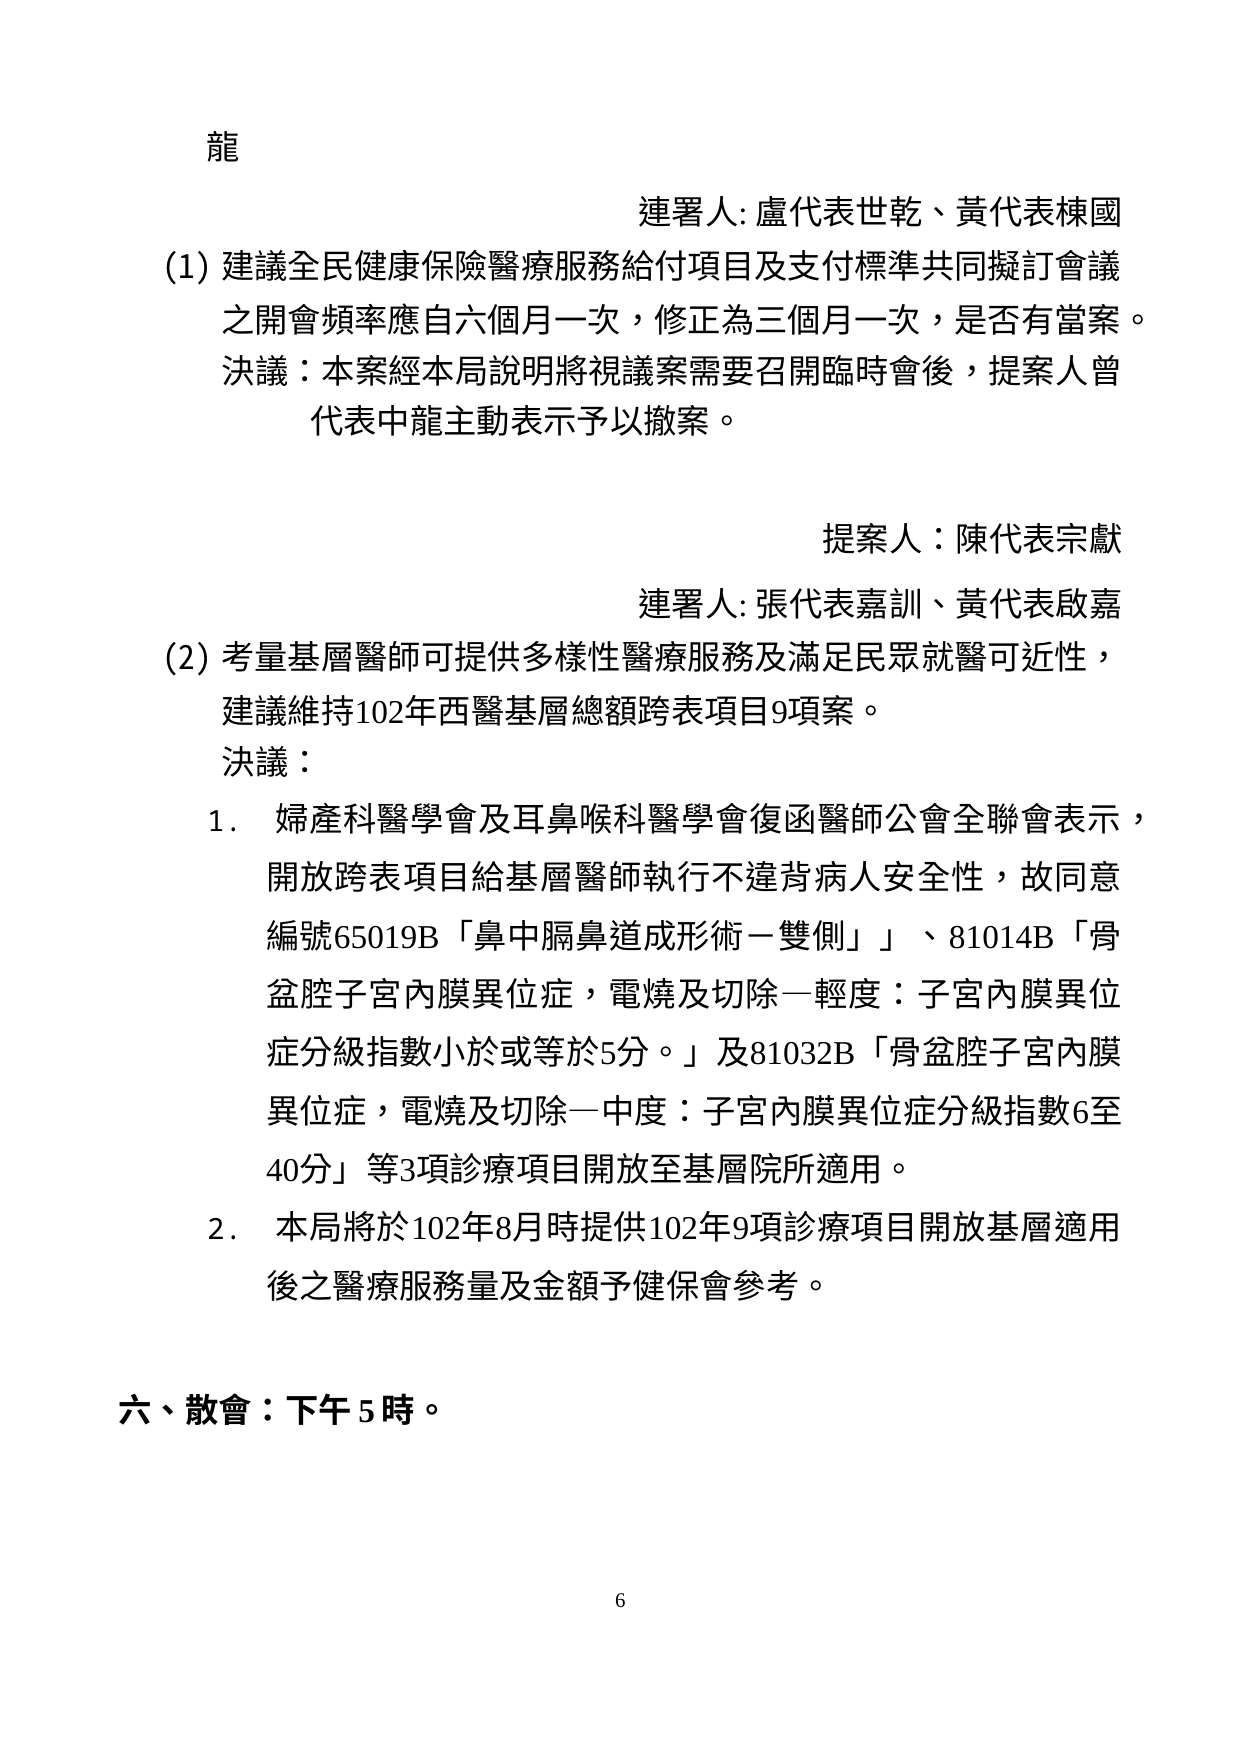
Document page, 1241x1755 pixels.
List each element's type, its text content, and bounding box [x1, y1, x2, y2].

text 龍 [118, 118, 1117, 170]
list 考量基層醫師可提供多樣性醫療服務及滿足民眾就醫可近性，建議維持102年西醫基層總額跨表項目9項案。 [162, 626, 1122, 735]
list 婦產科醫學會及耳鼻喉科醫學會復函醫師公會全聯會表示，開放跨表項目給基層醫師執行不違背病人安全性，故同意編號65019B「鼻中膈鼻道成形術－雙側」」、81014B「骨盆腔子宮內膜異位症，電燒及切除—輕度：子宮內膜異位症分級指數小於或等於5分。」及81032B「骨盆腔子宮內膜異位症，電燒及切除—中度：子宮內膜異位症分級指數6至40分」等3項診療項目開放至基層院所適用。 [207, 785, 1122, 1193]
list 建議全民健康保險醫療服務給付項目及支付標準共同擬訂會議之開會頻率應自六個月一次，修正為三個月一次，是否有當案。 [162, 235, 1122, 343]
list 本局將於102年8月時提供102年9項診療項目開放基層適用後之醫療服務量及金額予健保會參考。 [207, 1193, 1122, 1310]
text 連署人: 張代表嘉訓、黃代表啟嘉 [118, 574, 1122, 626]
text 決議：本案經本局說明將視議案需要召開臨時會後，提案人曾代表中龍主動表示予以撤案。 [222, 343, 1122, 443]
text 決議： [221, 735, 1122, 785]
text 六、散會：下午5時。 [118, 1381, 1122, 1433]
text 連署人: 盧代表世乾、黃代表棟國 [118, 183, 1122, 235]
text 提案人：陳代表宗獻 [118, 510, 1122, 562]
